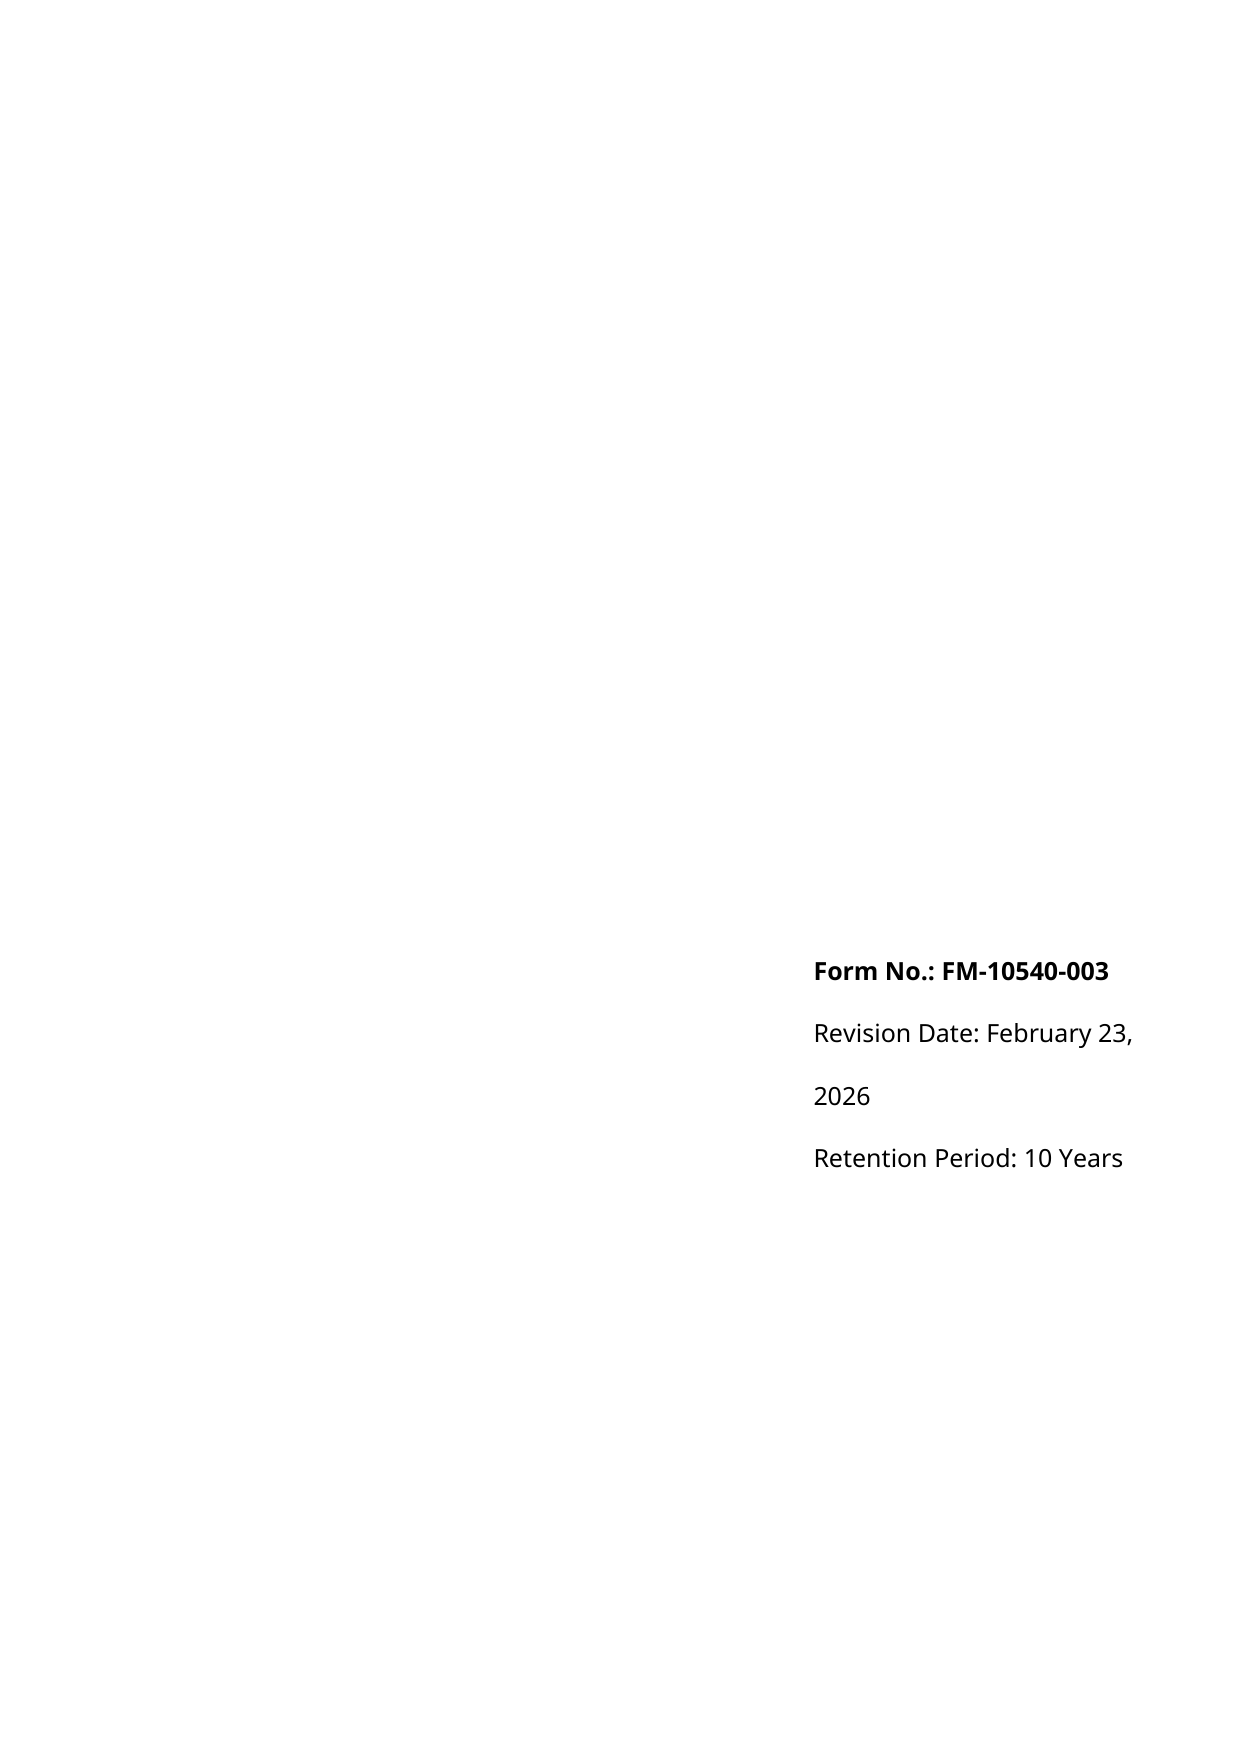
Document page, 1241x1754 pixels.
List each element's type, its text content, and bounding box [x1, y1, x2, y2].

text Form No.: FM-10540-003 Revision Date: February 23, 2026 Retention Period: 10 Years [813, 929, 1165, 1179]
